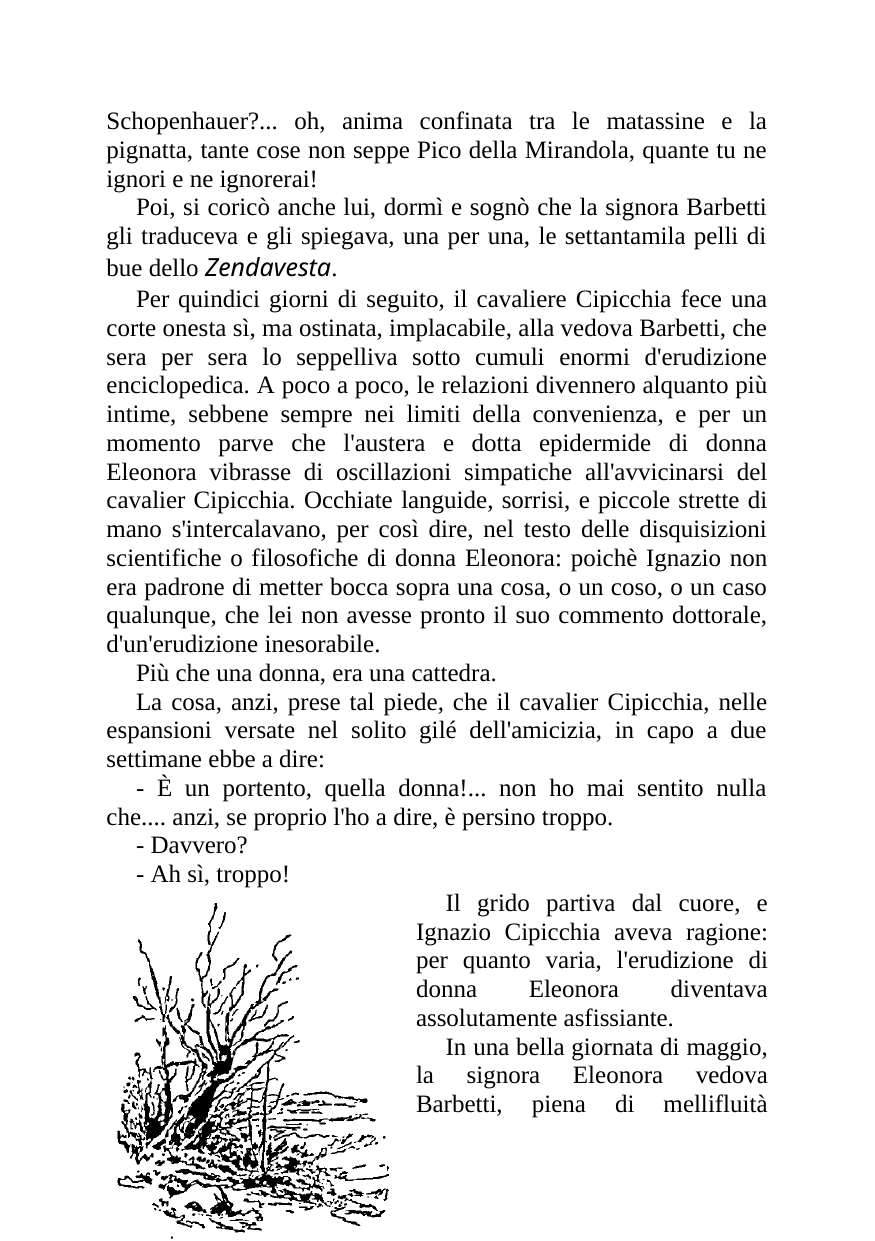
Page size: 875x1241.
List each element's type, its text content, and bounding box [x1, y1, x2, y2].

text - Davvero? [106, 830, 768, 859]
text Più che una donna, era una cattedra. [106, 658, 768, 687]
text Poi, si coricò anche lui, dormì e sognò che la signora Barbetti gli traduceva e gli spiegava, una per una, le settantamila pelli di bue dello Zendavesta. [106, 192, 768, 284]
text - È un portento, quella donna!... non ho mai sentito nulla che.... anzi, se proprio l'ho a dire, è persino troppo. [106, 773, 768, 830]
text In una bella giornata di maggio, la signora Eleonora vedova Barbetti, piena di mellifluità [106, 889, 768, 1240]
picture [107, 890, 396, 1239]
text - Ah sì, troppo! [106, 859, 768, 888]
text Il grido partiva dal cuore, e Ignazio Cipicchia aveva ragione: per quanto varia, l'erudizione di donna Eleonora diventava assolutamente asfissiante. [106, 888, 768, 1032]
text Schopenhauer?... oh, anima confinata tra le matassine e la pignatta, tante cose non seppe Pico della Mirandola, quante tu ne ignori e ne ignorerai! [106, 106, 768, 192]
text La cosa, anzi, prese tal piede, che il cavalier Cipicchia, nelle espansioni versate nel solito gilé dell'amicizia, in capo a due settimane ebbe a dire: [106, 687, 768, 773]
text Per quindici giorni di seguito, il cavaliere Cipicchia fece una corte onesta sì, ma ostinata, implacabile, alla vedova Barbetti, che sera per sera lo seppelliva sotto cumuli enormi d'erudizione enciclopedica. A poco a poco, le relazioni divennero alquanto più intime, sebbene sempre nei limiti della convenienza, e per un momento parve che l'austera e dotta epidermide di donna Eleonora vibrasse di oscillazioni simpatiche all'avvicinarsi del cavalier Cipicchia. Occhiate languide, sorrisi, e piccole strette di mano s'intercalavano, per così dire, nel testo delle disquisizioni scientifiche o filosofiche di donna Eleonora: poichè Ignazio non era padrone di metter bocca sopra una cosa, o un coso, o un caso qualunque, che lei non avesse pronto il suo commento dottorale, d'un'erudizione inesorabile. [106, 284, 768, 658]
